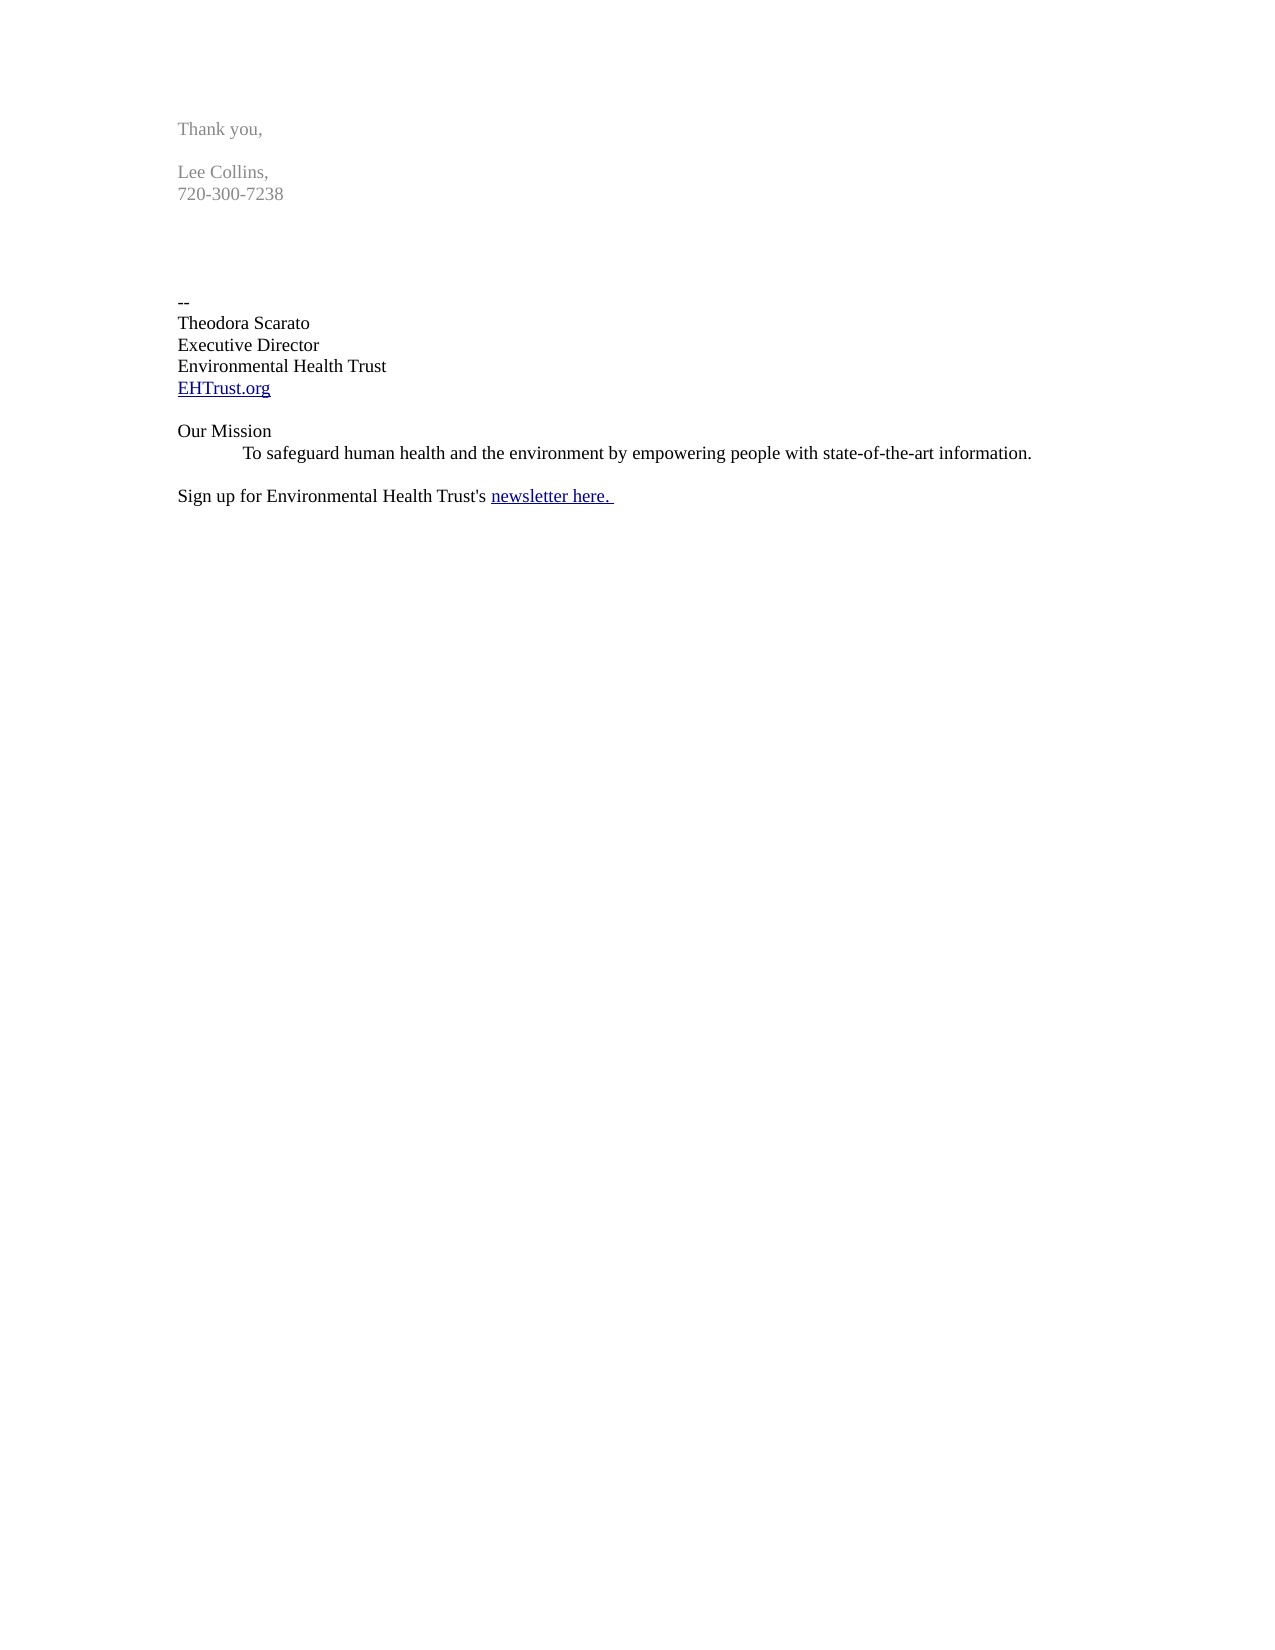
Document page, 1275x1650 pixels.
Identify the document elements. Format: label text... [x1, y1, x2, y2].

text Our Mission [177, 420, 1098, 442]
text Sign up for Environmental Health Trust's newsletter here. [177, 485, 1098, 506]
text Lee Collins, [177, 161, 1098, 183]
text 720-300-7238 [177, 183, 1098, 204]
text Environmental Health Trust [177, 355, 1098, 377]
text To safeguard human health and the environment by empowering people with state-of-the-art information. [177, 442, 1098, 463]
text Executive Director [177, 334, 1098, 355]
text Theodora Scarato [177, 312, 1098, 334]
text Thank you, [177, 118, 1098, 140]
text -- [177, 291, 1098, 312]
text EHTrust.org [177, 377, 1098, 398]
